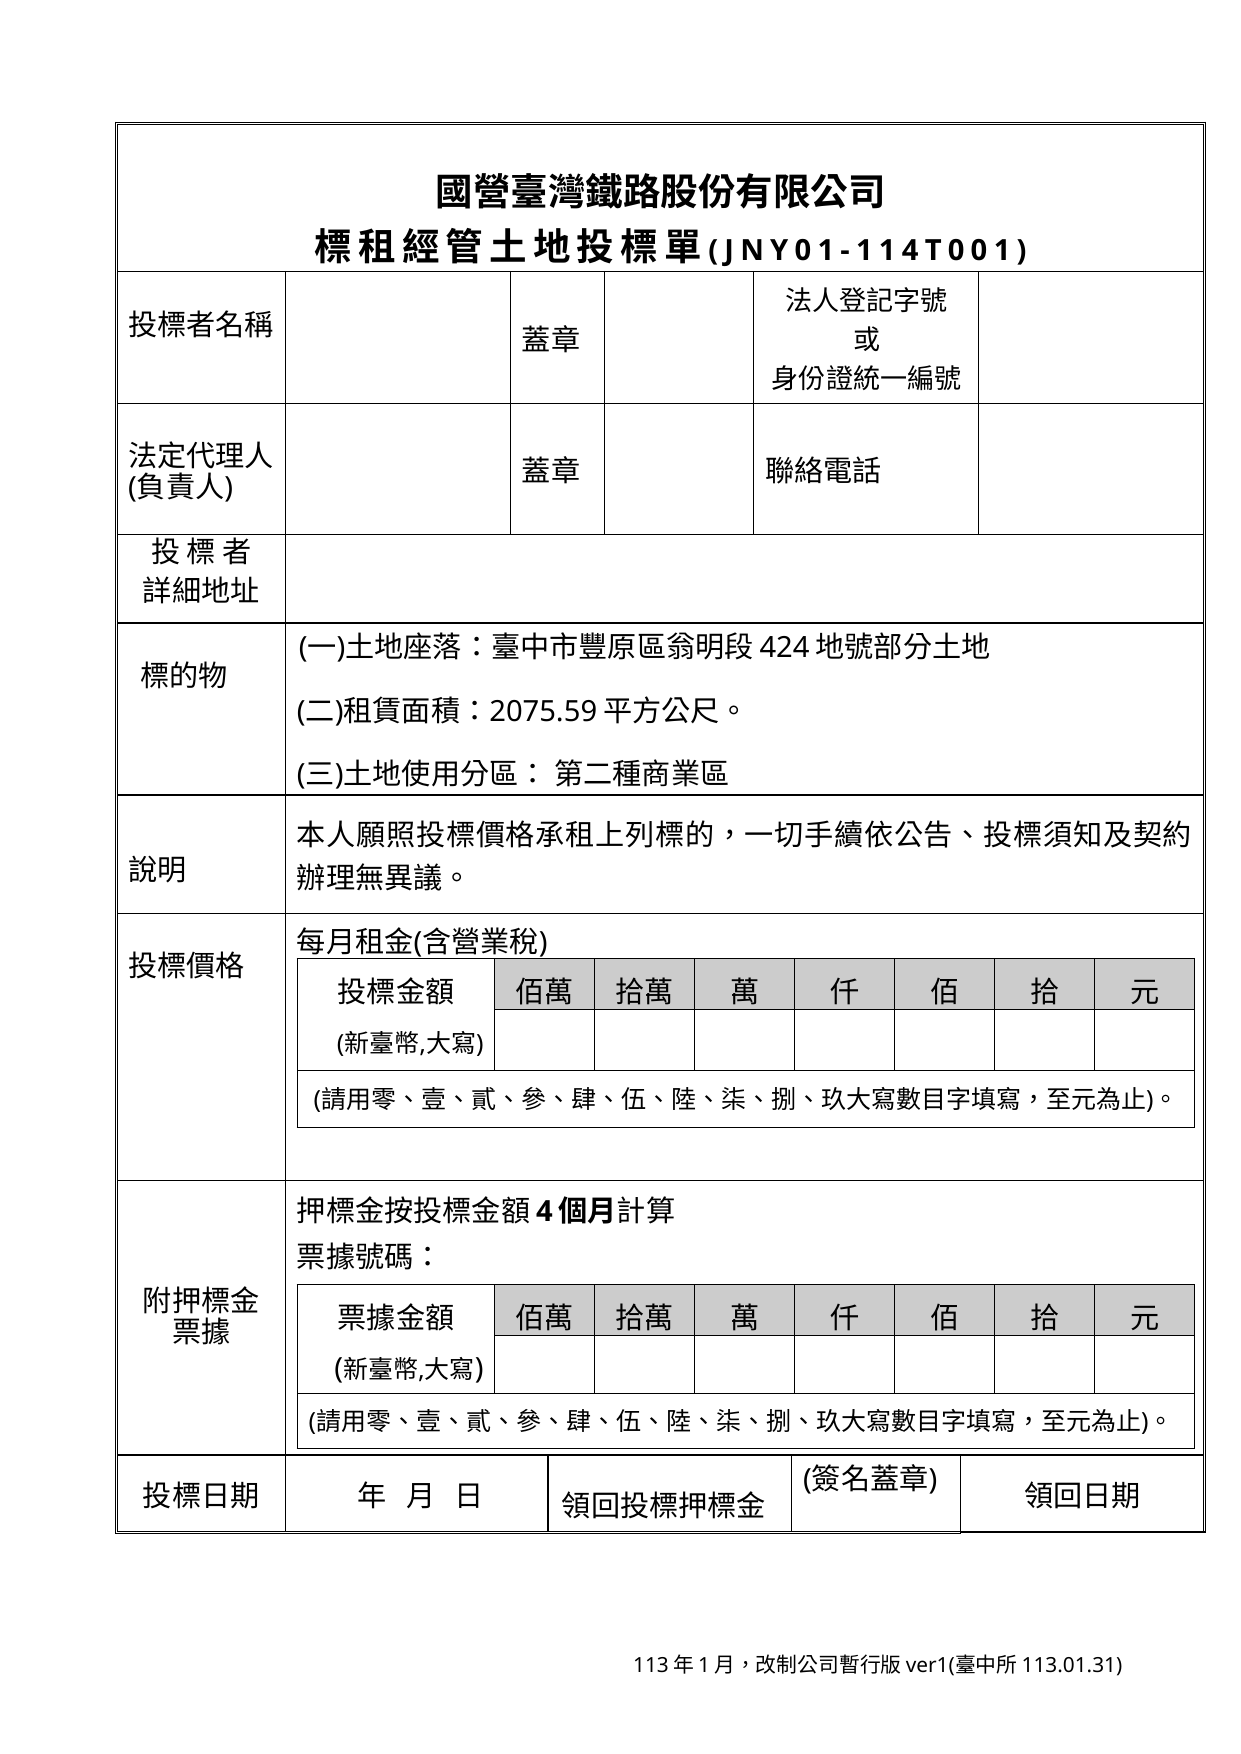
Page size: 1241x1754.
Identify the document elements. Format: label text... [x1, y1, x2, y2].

table_cell [605, 272, 753, 402]
table_cell 聯絡電話 [754, 404, 978, 533]
table_header 仟 [795, 959, 894, 1009]
table_cell [495, 1336, 594, 1393]
table_header 萬 [695, 1285, 794, 1335]
table_cell [695, 1336, 794, 1393]
table_cell (一)土地座落：臺中市豐原區翁明段424地號部分土地 (二)租賃面積：2075.59平方公尺。 (三)土地使用分區： 第二種商業區 [286, 624, 1203, 794]
table_cell [495, 1010, 594, 1070]
table_cell 蓋章 [511, 404, 604, 533]
table_header 仟 [795, 1285, 894, 1335]
table_cell [979, 272, 1203, 402]
table_cell 法人登記字號 或 身份證統一編號 [754, 272, 978, 402]
table_header 拾萬 [595, 1285, 694, 1335]
table_cell [979, 404, 1203, 533]
table_header 佰 [895, 959, 994, 1009]
table_cell [595, 1010, 694, 1070]
table_cell 附押標金 票據 [118, 1181, 285, 1454]
table_header 佰 [895, 1285, 994, 1335]
table_header 萬 [695, 959, 794, 1009]
table_cell [1095, 1010, 1194, 1070]
table_cell [286, 535, 1203, 622]
table_cell (請用零、壹、貳、參、肆、伍、陸、柒、捌、玖大寫數目字填寫，至元為止)。 [298, 1071, 1194, 1127]
table_cell 本人願照投標價格承租上列標的，一切手續依公告、投標須知及契約辦理無異議。 [286, 796, 1203, 913]
table_header 拾 [995, 1285, 1094, 1335]
table_header 元 [1095, 959, 1194, 1009]
table_cell [605, 404, 753, 533]
table_cell 年 月 日 [286, 1456, 547, 1531]
table_cell 投標者名稱 [118, 272, 285, 402]
table_header 拾萬 [595, 959, 694, 1009]
table_cell (請用零、壹、貳、參、肆、伍、陸、柒、捌、玖大寫數目字填寫，至元為止)。 [298, 1394, 1194, 1448]
table_cell 法定代理人(負責人) 姓名 [118, 404, 285, 533]
table_cell [695, 1010, 794, 1070]
table_cell 投標價格 [118, 914, 285, 1180]
table_header 元 [1095, 1285, 1194, 1335]
table_header 投標金額 (新臺幣,大寫) [298, 959, 494, 1070]
table_cell 投標日期 [118, 1456, 285, 1531]
table_header 票據金額 (新臺幣,大寫) [298, 1285, 494, 1393]
table_cell [795, 1336, 894, 1393]
table_cell [595, 1336, 694, 1393]
table_header 佰萬 [495, 1285, 594, 1335]
table_cell 蓋章 [511, 272, 604, 402]
table_cell 標的物 [118, 624, 285, 794]
table_cell (簽名蓋章) [792, 1456, 960, 1531]
table_cell [1095, 1336, 1194, 1393]
table_header 國營臺灣鐵路股份有限公司 標租經管土地投標單(JNY01-114T001) [118, 125, 1203, 271]
table_cell 押標金按投標金額4個月計算 票據號碼： [286, 1181, 1203, 1454]
table_cell [995, 1336, 1094, 1393]
table_cell [995, 1010, 1094, 1070]
table_cell [895, 1336, 994, 1393]
table_cell 說明 [118, 796, 285, 913]
table_cell 每月租金(含營業稅) [286, 914, 1203, 1180]
table_cell [895, 1010, 994, 1070]
table_cell [286, 272, 510, 402]
table_cell 投 標 者 詳細地址 [118, 535, 285, 622]
table_cell 領回投標押標金 [549, 1456, 791, 1531]
table_header 拾 [995, 959, 1094, 1009]
table_header 佰萬 [495, 959, 594, 1009]
table_cell [795, 1010, 894, 1070]
table_cell 領回日期 [961, 1456, 1203, 1531]
table_cell [286, 404, 510, 533]
